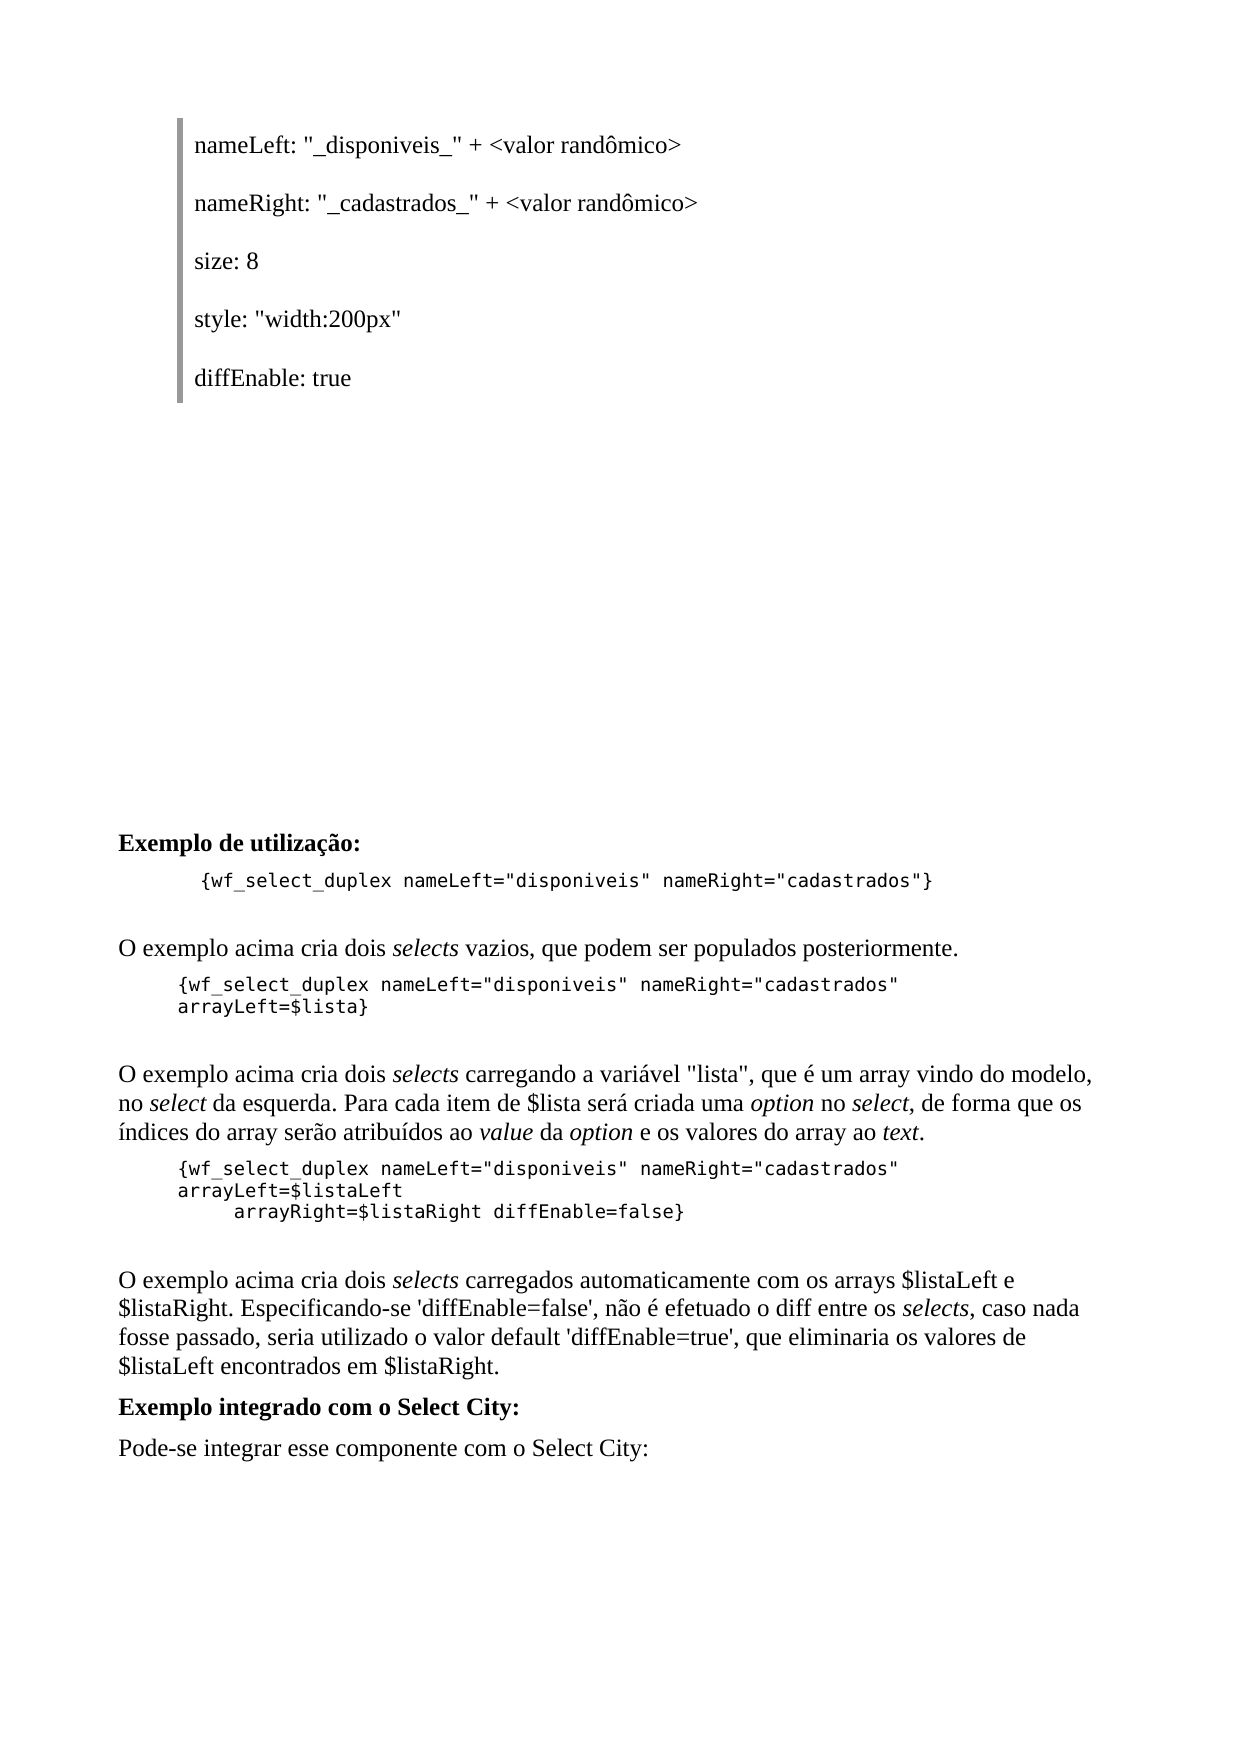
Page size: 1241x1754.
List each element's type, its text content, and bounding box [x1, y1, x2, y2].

text {wf_select_duplex nameLeft="disponiveis" nameRight="cadastrados"} [177, 870, 1063, 892]
text O exemplo acima cria dois selects carregados automaticamente com os arrays $listaLeft e $listaRight. Especificando-se 'diffEnable=false', não é efetuado o diff entre os selects, caso nada fosse passado, seria utilizado o valor default 'diffEnable=true', que eliminaria os valores de $listaLeft encontrados em $listaRight. [118, 1265, 1122, 1380]
text Exemplo de utilização: [118, 828, 1122, 857]
text {wf_select_duplex nameLeft="disponiveis" nameRight="cadastrados" arrayLeft=$listaLeft arrayRight=$listaRight diffEnable=false} [177, 1158, 1063, 1223]
text Pode-se integrar esse componente com o Select City: [118, 1433, 1122, 1462]
text nameRight: "_cadastrados_" + <valor randômico> [183, 176, 1063, 217]
text nameLeft: "_disponiveis_" + <valor randômico> [183, 118, 1063, 159]
text Exemplo integrado com o Select City: [118, 1392, 1122, 1421]
text diffEnable: true [183, 351, 1063, 403]
text O exemplo acima cria dois selects vazios, que podem ser populados posteriormente. [118, 933, 1122, 962]
text size: 8 [183, 234, 1063, 275]
text style: "width:200px" [183, 293, 1063, 333]
text {wf_select_duplex nameLeft="disponiveis" nameRight="cadastrados" arrayLeft=$lista} [177, 974, 1063, 1018]
text O exemplo acima cria dois selects carregando a variável "lista", que é um array vindo do modelo, no select da esquerda. Para cada item de $lista será criada uma option no select, de forma que os índices do array serão atribuídos ao value da option e os valores do array ao text. [118, 1059, 1122, 1145]
